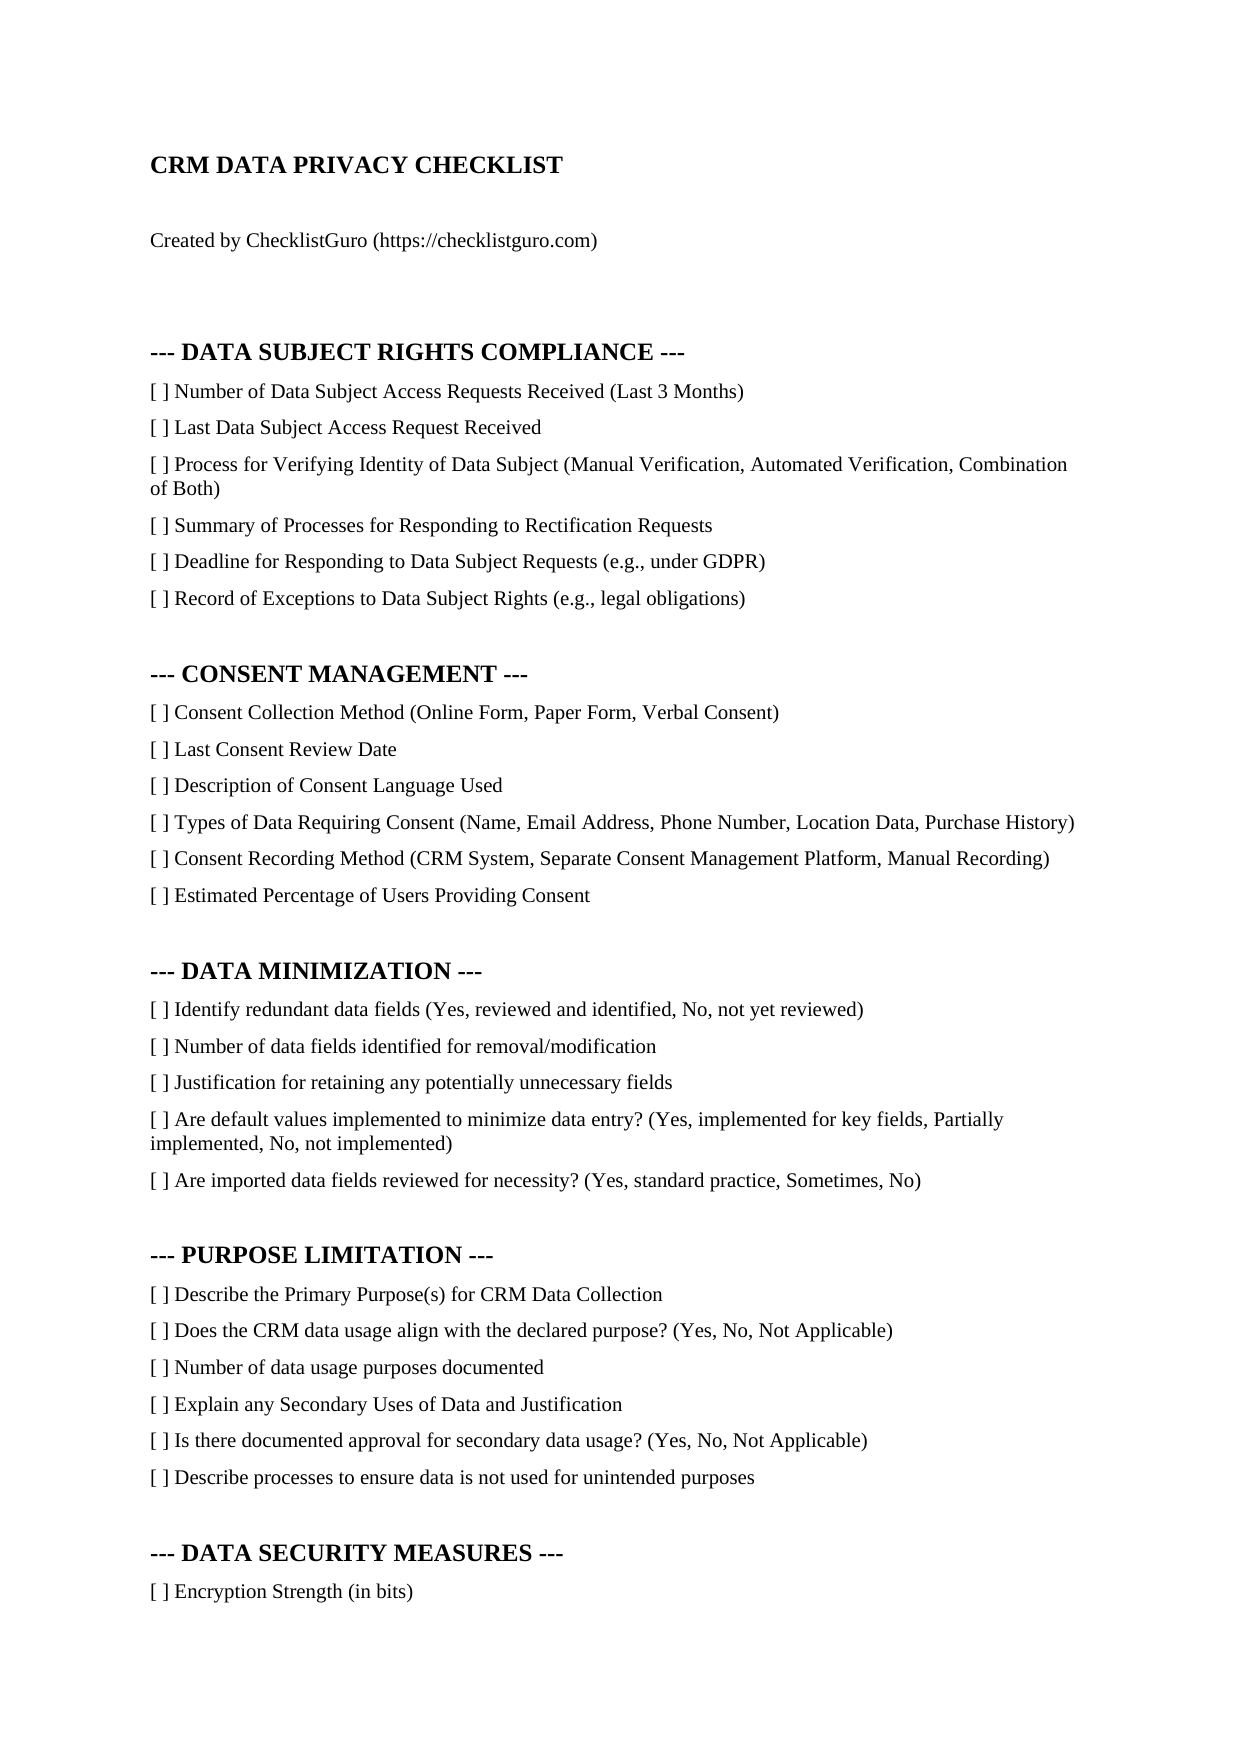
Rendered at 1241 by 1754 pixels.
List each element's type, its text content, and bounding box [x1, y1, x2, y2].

text [ ] Number of data usage purposes documented [150, 1355, 1090, 1379]
text [ ] Describe the Primary Purpose(s) for CRM Data Collection [150, 1282, 1090, 1306]
text --- PURPOSE LIMITATION --- [150, 1241, 1090, 1269]
text [ ] Number of data fields identified for removal/modification [150, 1034, 1090, 1058]
text [ ] Last Consent Review Date [150, 737, 1090, 761]
text [ ] Description of Consent Language Used [150, 773, 1090, 797]
text [ ] Describe processes to ensure data is not used for unintended purposes [150, 1465, 1090, 1489]
text [ ] Identify redundant data fields (Yes, reviewed and identified, No, not yet reviewed) [150, 997, 1090, 1021]
text [ ] Estimated Percentage of Users Providing Consent [150, 883, 1090, 907]
text Created by ChecklistGuro (https://checklistguro.com) [150, 228, 1090, 252]
text [ ] Number of Data Subject Access Requests Received (Last 3 Months) [150, 379, 1090, 403]
text [ ] Are imported data fields reviewed for necessity? (Yes, standard practice, Sometimes, No) [150, 1167, 1090, 1192]
text --- DATA SECURITY MEASURES --- [150, 1538, 1090, 1567]
text --- DATA SUBJECT RIGHTS COMPLIANCE --- [150, 337, 1090, 366]
text [ ] Last Data Subject Access Request Received [150, 415, 1090, 439]
text [ ] Consent Recording Method (CRM System, Separate Consent Management Platform, Manual Recording) [150, 846, 1090, 870]
text [ ] Consent Collection Method (Online Form, Paper Form, Verbal Consent) [150, 700, 1090, 724]
text [ ] Record of Exceptions to Data Subject Rights (e.g., legal obligations) [150, 586, 1090, 610]
text [ ] Explain any Secondary Uses of Data and Justification [150, 1392, 1090, 1416]
text [ ] Is there documented approval for secondary data usage? (Yes, No, Not Applicable) [150, 1428, 1090, 1452]
text [ ] Does the CRM data usage align with the declared purpose? (Yes, No, Not Applicable) [150, 1318, 1090, 1342]
text [ ] Justification for retaining any potentially unnecessary fields [150, 1070, 1090, 1094]
text [ ] Are default values implemented to minimize data entry? (Yes, implemented for key fields, Partially implemented, No, not implemented) [150, 1107, 1090, 1155]
text [ ] Types of Data Requiring Consent (Name, Email Address, Phone Number, Location Data, Purchase History) [150, 810, 1090, 834]
text --- DATA MINIMIZATION --- [150, 956, 1090, 985]
text [ ] Encryption Strength (in bits) [150, 1579, 1090, 1603]
text --- CONSENT MANAGEMENT --- [150, 659, 1090, 687]
text [ ] Process for Verifying Identity of Data Subject (Manual Verification, Automated Verification, Combination of Both) [150, 452, 1090, 500]
text [ ] Summary of Processes for Responding to Rectification Requests [150, 512, 1090, 537]
text CRM DATA PRIVACY CHECKLIST [150, 150, 1090, 179]
text [ ] Deadline for Responding to Data Subject Requests (e.g., under GDPR) [150, 549, 1090, 573]
